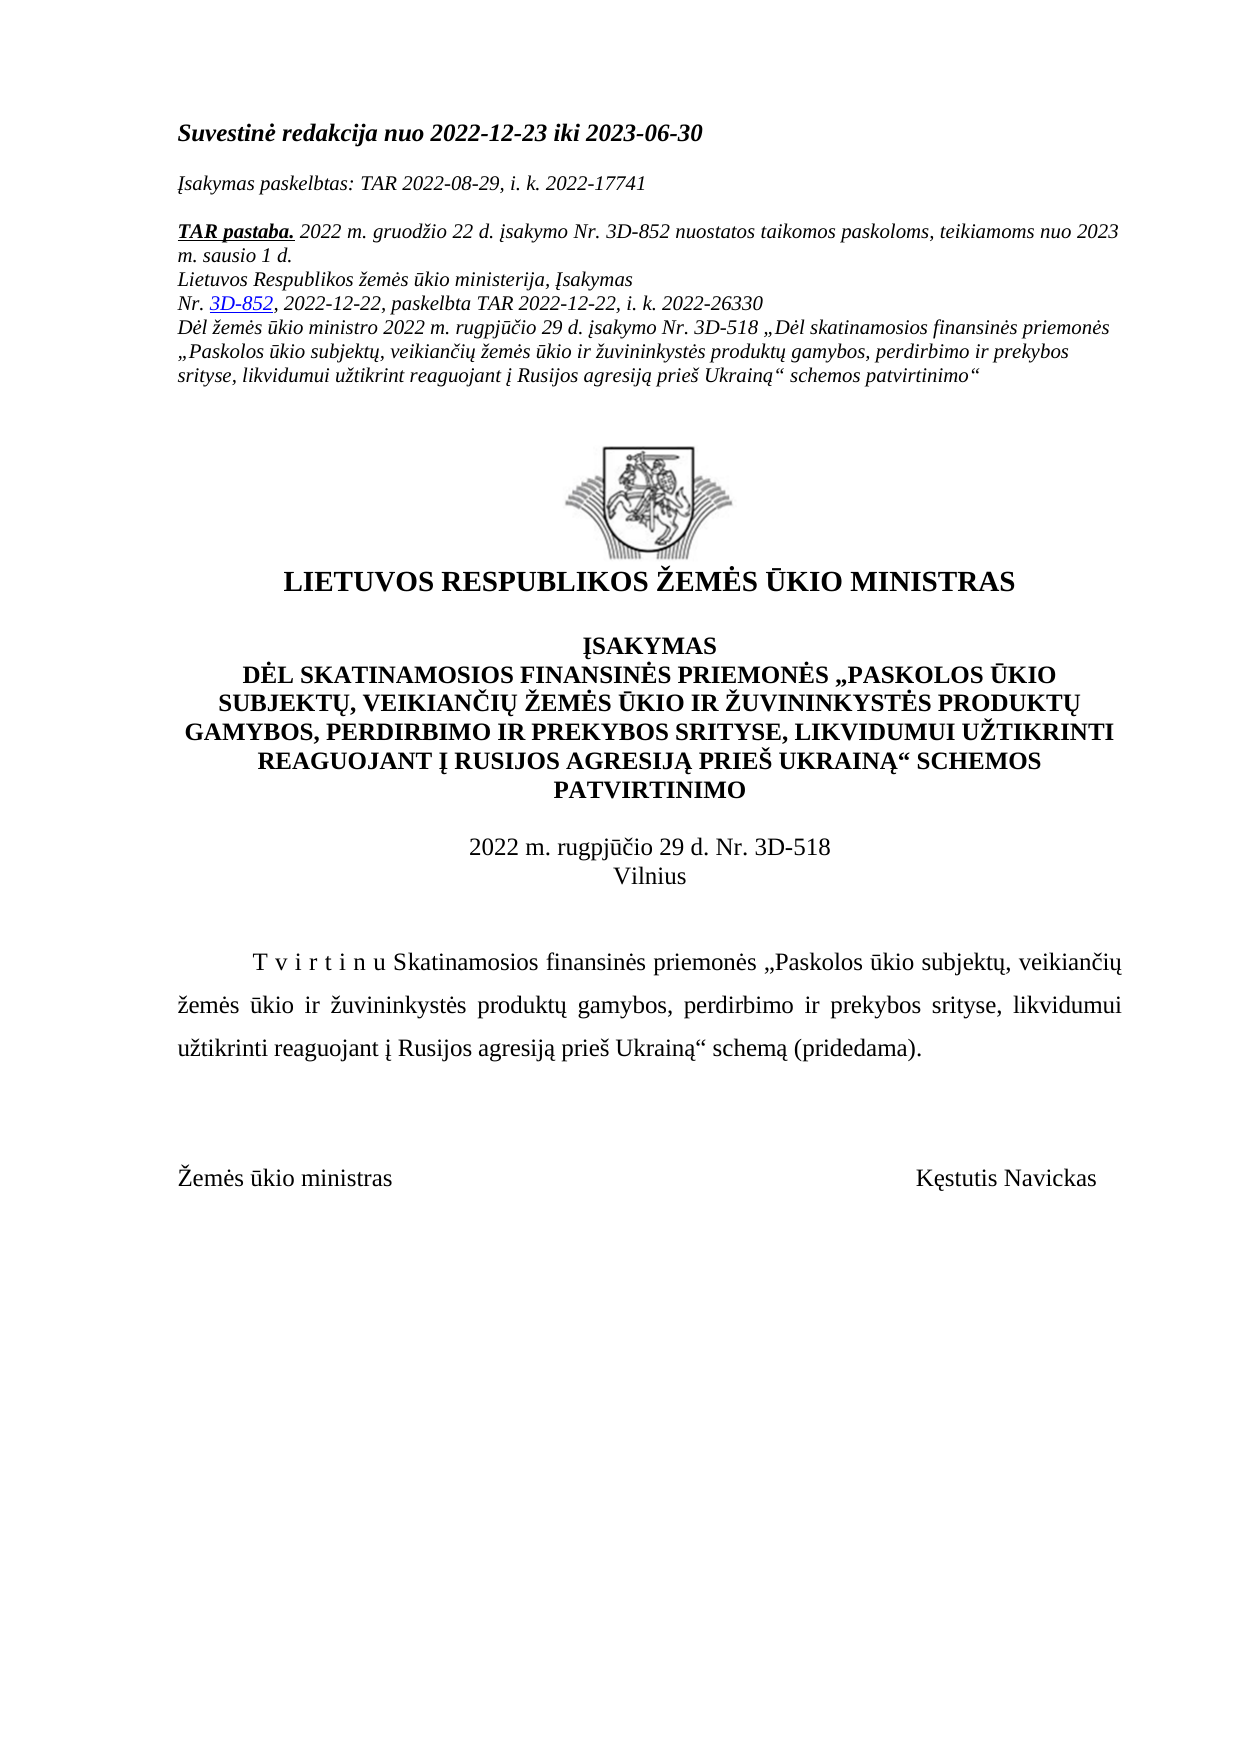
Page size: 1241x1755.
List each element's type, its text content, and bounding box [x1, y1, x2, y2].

text T v i r t i n u Skatinamosios finansinės priemonės „Paskolos ūkio subjektų, veikiančių žemės ūkio ir žuvininkystės produktų gamybos, perdirbimo ir prekybos srityse, likvidumui užtikrinti reaguojant į Rusijos agresiją prieš Ukrainą“ schemą (pridedama). [177, 947, 1122, 1062]
text DĖL SKATINAMOSIOS FINANSINĖS PRIEMONĖS „PASKOLOS ŪKIO SUBJEKTŲ, VEIKIANČIŲ ŽEMĖS ŪKIO IR ŽUVININKYSTĖS PRODUKTŲ GAMYBOS, PERDIRBIMO IR PREKYBOS SRITYSE, LIKVIDUMUI UŽTIKRINTI REAGUOJANT Į RUSIJOS AGRESIJĄ PRIEŠ UKRAINĄ“ SCHEMOS PATVIRTINIMO [177, 660, 1122, 803]
text Vilnius [177, 861, 1122, 890]
text Suvestinė redakcija nuo 2022-12-23 iki 2023-06-30 [177, 118, 1122, 147]
text ĮSAKYMAS [177, 631, 1122, 660]
text TAR pastaba. 2022 m. gruodžio 22 d. įsakymo Nr. 3D-852 nuostatos taikomos paskoloms, teikiamoms nuo 2023 m. sausio 1 d. [177, 219, 1122, 267]
text Žemės ūkio ministras Kęstutis Navickas [177, 1163, 1122, 1192]
text LIETUVOS RESPUBLIKOS ŽEMĖS ŪKIO MINISTRAS [177, 564, 1122, 597]
text 2022 m. rugpjūčio 29 d. Nr. 3D-518 [177, 832, 1122, 861]
text Nr. 3D-852, 2022-12-22, paskelbta TAR 2022-12-22, i. k. 2022-26330 [177, 291, 1122, 315]
text Įsakymas paskelbtas: TAR 2022-08-29, i. k. 2022-17741 [177, 171, 1122, 195]
text Dėl žemės ūkio ministro 2022 m. rugpjūčio 29 d. įsakymo Nr. 3D-518 „Dėl skatinamosios finansinės priemonės „Paskolos ūkio subjektų, veikiančių žemės ūkio ir žuvininkystės produktų gamybos, perdirbimo ir prekybos srityse, likvidumui užtikrint reaguojant į Rusijos agresiją prieš Ukrainą“ schemos patvirtinimo“ [177, 315, 1122, 387]
text Lietuvos Respublikos žemės ūkio ministerija, Įsakymas [177, 267, 1122, 291]
